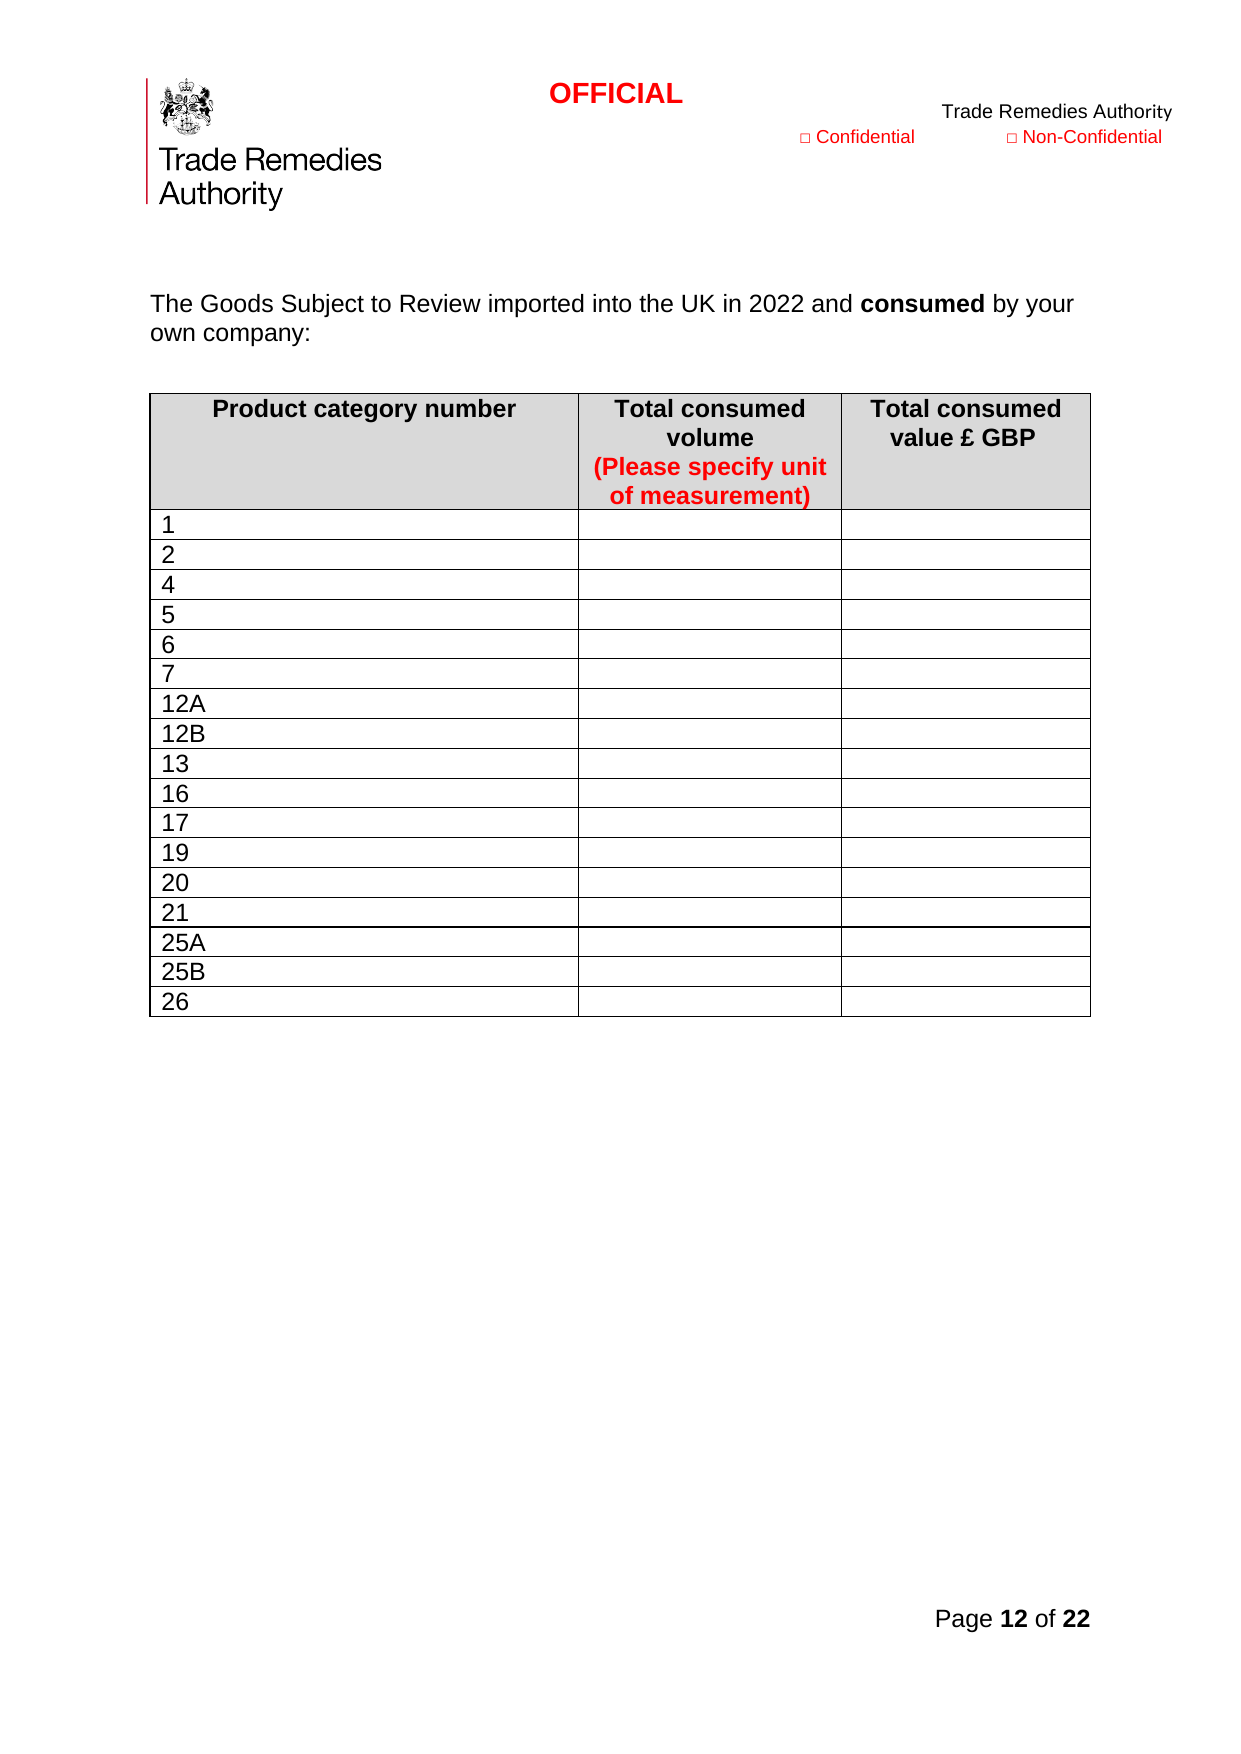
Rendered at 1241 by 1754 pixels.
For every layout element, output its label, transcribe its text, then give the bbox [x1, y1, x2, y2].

table_cell [842, 510, 1090, 539]
table_cell 21 [151, 898, 578, 926]
table_cell [579, 957, 841, 986]
table_cell 4 [151, 570, 578, 599]
table_cell [579, 510, 841, 539]
table_cell [579, 689, 841, 718]
table_cell 12B [151, 719, 578, 748]
table_header Product category number [151, 394, 578, 509]
table_cell [579, 898, 841, 926]
table_cell 12A [151, 689, 578, 718]
table_cell 16 [151, 779, 578, 807]
table_cell [842, 600, 1090, 628]
table_cell [579, 719, 841, 748]
table_cell 6 [151, 630, 578, 658]
table_cell [579, 570, 841, 599]
table_cell [842, 689, 1090, 718]
table_cell [579, 808, 841, 837]
table_cell [842, 779, 1090, 807]
table_cell 7 [151, 659, 578, 688]
table_cell [842, 808, 1090, 837]
table_cell 25B [151, 957, 578, 986]
table_cell [579, 868, 841, 897]
table_header Total consumed value £ GBP [842, 394, 1090, 509]
table_cell 20 [151, 868, 578, 897]
table_cell [842, 540, 1090, 569]
table_cell [842, 719, 1090, 748]
table_cell [579, 987, 841, 1016]
table_cell 26 [151, 987, 578, 1016]
table_cell [579, 540, 841, 569]
table_cell [842, 957, 1090, 986]
table_cell 1 [151, 510, 578, 539]
table_cell [842, 570, 1090, 599]
table_header Total consumed volume (Please specify unit of measurement) [579, 394, 841, 509]
table_cell [579, 749, 841, 777]
table_cell 5 [151, 600, 578, 628]
table_cell [579, 600, 841, 628]
table_cell [579, 838, 841, 867]
table_cell 17 [151, 808, 578, 837]
table_cell [842, 898, 1090, 926]
table_cell 2 [151, 540, 578, 569]
table_cell [842, 659, 1090, 688]
table_cell [579, 659, 841, 688]
table_cell [579, 779, 841, 807]
table_cell [842, 928, 1090, 956]
table_cell 19 [151, 838, 578, 867]
table_cell [842, 987, 1090, 1016]
table_cell [579, 928, 841, 956]
table_cell [842, 749, 1090, 777]
table_cell 25A [151, 928, 578, 956]
table_cell [842, 868, 1090, 897]
table_cell [842, 838, 1090, 867]
table_cell [579, 630, 841, 658]
table_cell [842, 630, 1090, 658]
text The Goods Subject to Review imported into the UK in 2022 and consumed by your own company: [150, 289, 1090, 347]
table_cell 13 [151, 749, 578, 777]
